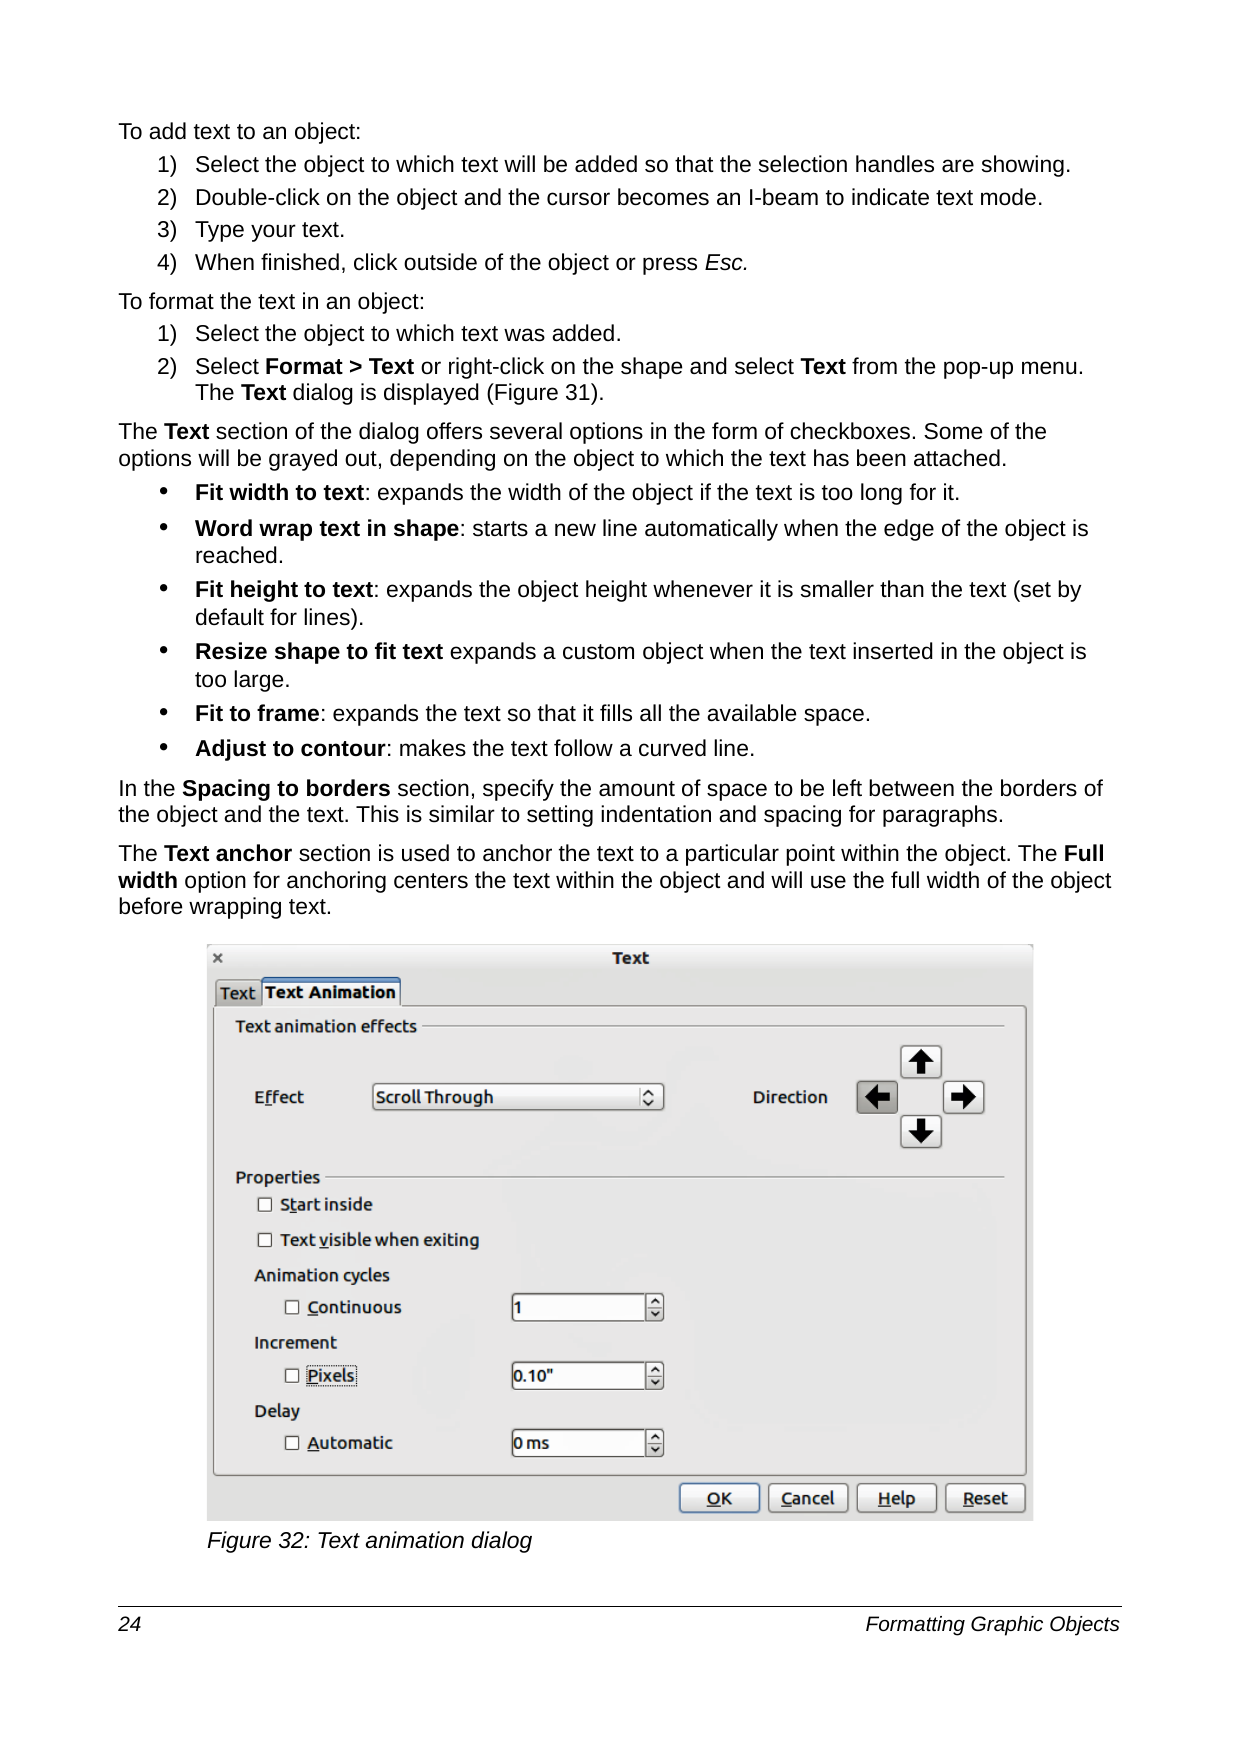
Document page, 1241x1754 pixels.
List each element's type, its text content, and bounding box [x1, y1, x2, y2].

list Word wrap text in shape: starts a new line automatically when the edge of the object is reached. [156, 513, 1122, 568]
text In the Spacing to borders section, specify the amount of space to be left between the borders of the object and the text. This is similar to setting indentation and spacing for paragraphs. [118, 775, 1122, 828]
list Select the object to which text will be added so that the selection handles are showing. [177, 151, 1122, 177]
list Fit to frame: expands the text so that it fills all the available space. [156, 698, 1122, 727]
list Adjust to contour: makes the text follow a curved line. [156, 733, 1122, 763]
list The Text section of the dialog offers several options in the form of checkboxes. Some of the options will be grayed out, depending on the object to which the text has been attached. [118, 418, 1122, 471]
list To format the text in an object: [118, 288, 1122, 314]
list Fit height to text: expands the object height whenever it is smaller than the text (set by default for lines). [156, 574, 1122, 630]
list Fit width to text: expands the width of the object if the text is too long for it. [156, 477, 1122, 507]
list When finished, click outside of the object or press Esc. [177, 249, 1122, 275]
list Double-click on the object and the cursor becomes an I-beam to indicate text mode. [177, 183, 1122, 210]
list Type your text. [177, 216, 1122, 242]
list Resize shape to fit text expands a custom object when the text inserted in the object is too large. [156, 636, 1122, 692]
list Select Format > Text or right-click on the shape and select Text from the pop-up menu. The Text dialog is displayed (Figure 31). [177, 353, 1122, 406]
text Figure 32: Text animation dialog [207, 1527, 1033, 1554]
list Select the object to which text was added. [177, 320, 1122, 347]
picture [206, 944, 1034, 1521]
list To add text to an object: [118, 118, 1122, 144]
text The Text anchor section is used to anchor the text to a particular point within the object. The Full width option for anchoring centers the text within the object and will use the full width of the object before wrapping text. [118, 840, 1122, 919]
